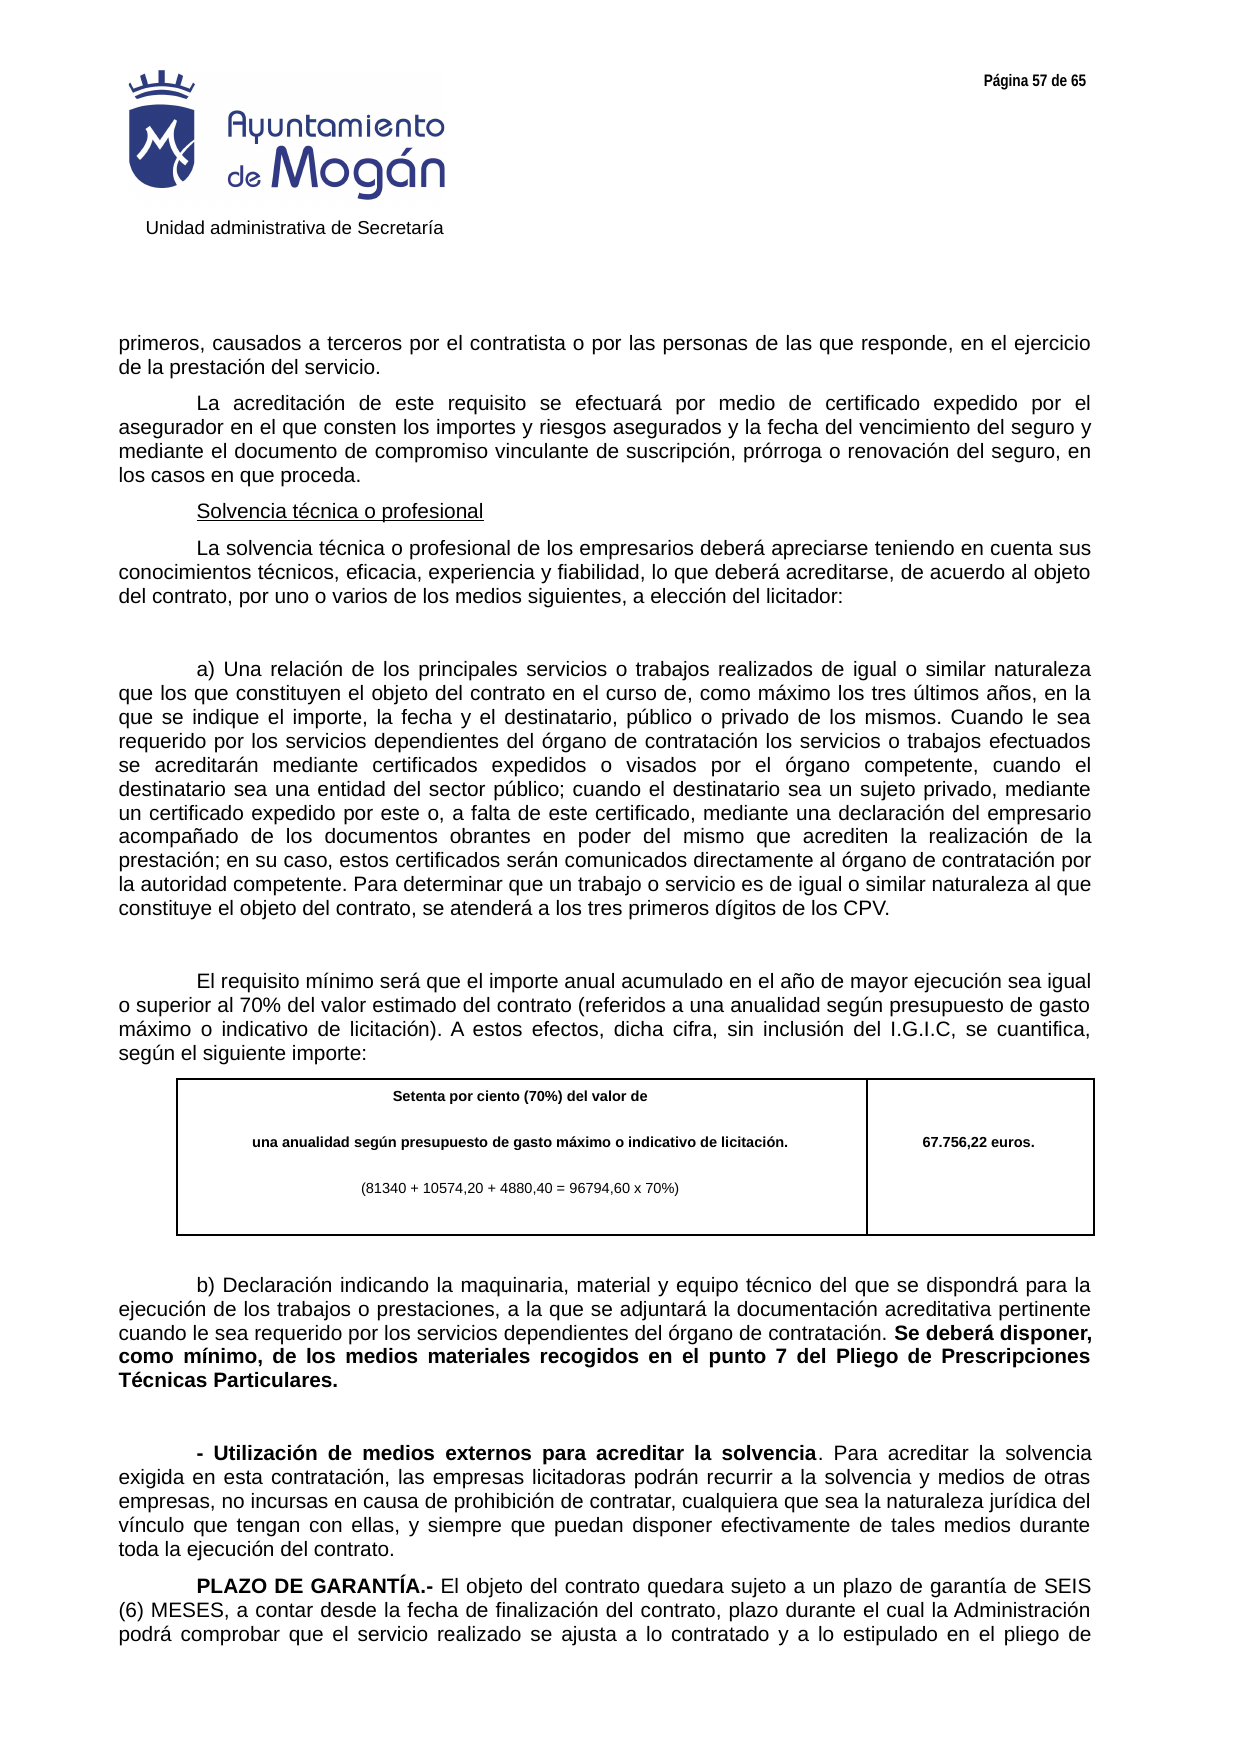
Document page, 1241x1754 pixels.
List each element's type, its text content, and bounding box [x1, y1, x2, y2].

text primeros, causados a terceros por el contratista o por las personas de las que responde, en el ejercicio de la prestación del servicio. [118, 331, 1092, 378]
table_header Setenta por ciento (70%) del valor de una anualidad según presupuesto de gasto máximo o indicativo de licitación. (81340 + 10574,20 + 4880,40 = 96794,60 x 70%) [178, 1080, 866, 1234]
picture [128, 70, 445, 206]
text a) Una relación de los principales servicios o trabajos realizados de igual o similar naturaleza que los que constituyen el objeto del contrato en el curso de, como máximo los tres últimos años, en la que se indique el importe, la fecha y el destinatario, público o privado de los mismos. Cuando le sea requerido por los servicios dependientes del órgano de contratación los servicios o trabajos efectuados se acreditarán mediante certificados expedidos o visados por el órgano competente, cuando el destinatario sea una entidad del sector público; cuando el destinatario sea un sujeto privado, mediante un certificado expedido por este o, a falta de este certificado, mediante una declaración del empresario acompañado de los documentos obrantes en poder del mismo que acrediten la realización de la prestación; en su caso, estos certificados serán comunicados directamente al órgano de contratación por la autoridad competente. Para determinar que un trabajo o servicio es de igual o similar naturaleza al que constituye el objeto del contrato, se atenderá a los tres primeros dígitos de los CPV. [118, 657, 1092, 920]
text - Utilización de medios externos para acreditar la solvencia. Para acreditar la solvencia exigida en esta contratación, las empresas licitadoras podrán recurrir a la solvencia y medios de otras empresas, no incursas en causa de prohibición de contratar, cualquiera que sea la naturaleza jurídica del vínculo que tengan con ellas, y siempre que puedan disponer efectivamente de tales medios durante toda la ejecución del contrato. [118, 1441, 1092, 1561]
text La solvencia técnica o profesional de los empresarios deberá apreciarse teniendo en cuenta sus conocimientos técnicos, eficacia, experiencia y fiabilidad, lo que deberá acreditarse, de acuerdo al objeto del contrato, por uno o varios de los medios siguientes, a elección del licitador: [118, 536, 1092, 608]
table_header 67.756,22 euros. [868, 1080, 1093, 1234]
text PLAZO DE GARANTÍA.- El objeto del contrato quedara sujeto a un plazo de garantía de SEIS (6) MESES, a contar desde la fecha de finalización del contrato, plazo durante el cual la Administración podrá comprobar que el servicio realizado se ajusta a lo contratado y a lo estipulado en el pliego de [118, 1573, 1092, 1645]
text Solvencia técnica o profesional [118, 499, 1092, 523]
text El requisito mínimo será que el importe anual acumulado en el año de mayor ejecución sea igual o superior al 70% del valor estimado del contrato (referidos a una anualidad según presupuesto de gasto máximo o indicativo de licitación). A estos efectos, dicha cifra, sin inclusión del I.G.I.C, se cuantifica, según el siguiente importe: [118, 969, 1092, 1065]
text b) Declaración indicando la maquinaria, material y equipo técnico del que se dispondrá para la ejecución de los trabajos o prestaciones, a la que se adjuntará la documentación acreditativa pertinente cuando le sea requerido por los servicios dependientes del órgano de contratación. Se deberá disponer, como mínimo, de los medios materiales recogidos en el punto 7 del Pliego de Prescripciones Técnicas Particulares. [118, 1272, 1092, 1392]
text La acreditación de este requisito se efectuará por medio de certificado expedido por el asegurador en el que consten los importes y riesgos asegurados y la fecha del vencimiento del seguro y mediante el documento de compromiso vinculante de suscripción, prórroga o renovación del seguro, en los casos en que proceda. [118, 391, 1092, 487]
